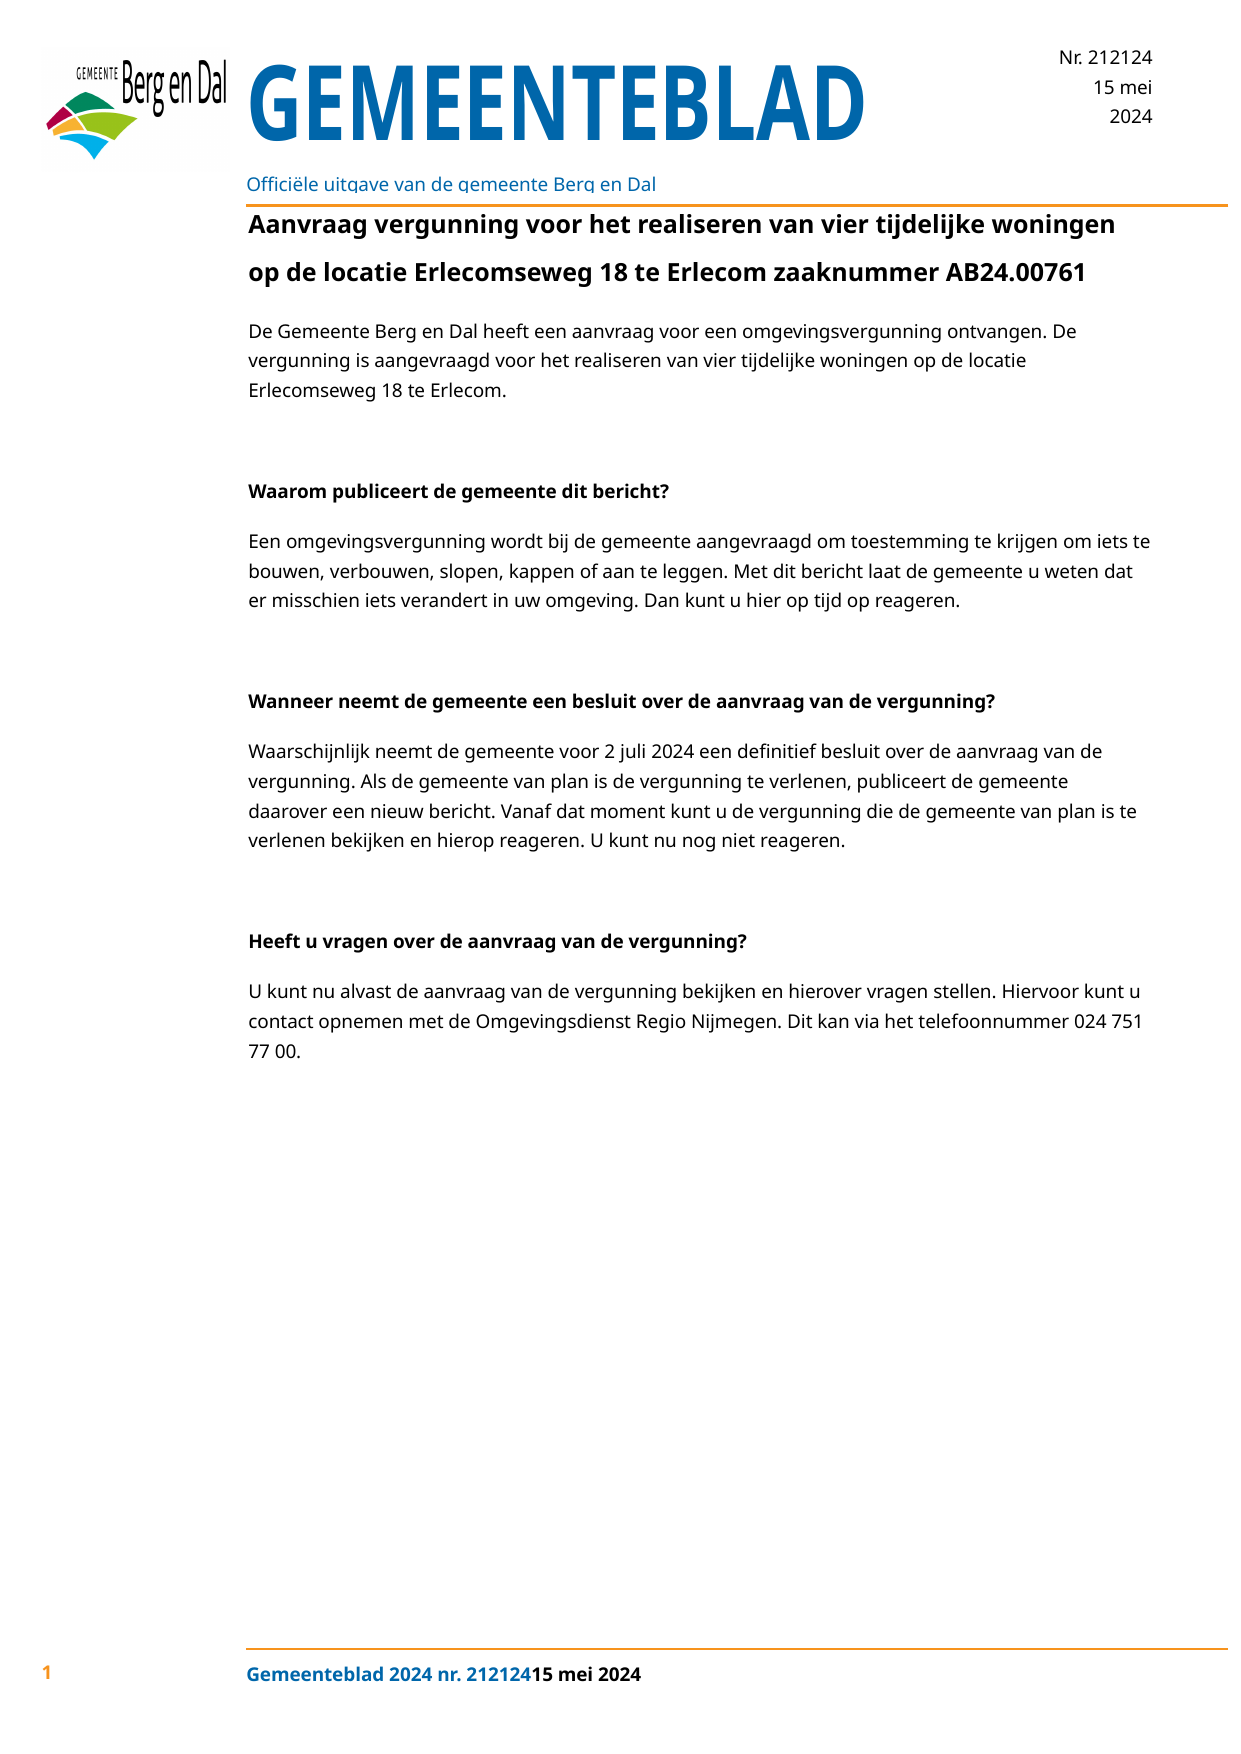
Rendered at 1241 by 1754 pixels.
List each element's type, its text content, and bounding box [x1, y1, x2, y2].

text De Gemeente Berg en Dal heeft een aanvraag voor een omgevingsvergunning ontvangen. De vergunning is aangevraagd voor het realiseren van vier tijdelijke woningen op de locatie Erlecomseweg 18 te Erlecom. [248, 318, 1152, 403]
text Waarom publiceert de gemeente dit bericht? [248, 478, 1152, 504]
text Waarschijnlijk neemt de gemeente voor 2 juli 2024 een definitief besluit over de aanvraag van de vergunning. Als de gemeente van plan is de vergunning te verlenen, publiceert de gemeente daarover een nieuw bericht. Vanaf dat moment kunt u de vergunning die de gemeente van plan is te verlenen bekijken en hierop reageren. U kunt nu nog niet reageren. [248, 739, 1152, 853]
text Aanvraag vergunning voor het realiseren van vier tijdelijke woningen op de locatie Erlecomseweg 18 te Erlecom zaaknummer AB24.00761 [248, 207, 1152, 288]
text U kunt nu alvast de aanvraag van de vergunning bekijken en hierover vragen stellen. Hiervoor kunt u contact opnemen met de Omgevingsdienst Regio Nijmegen. Dit kan via het telefoonnummer 024 751 77 00. [248, 979, 1152, 1064]
text Heeft u vragen over de aanvraag van de vergunning? [248, 928, 1152, 954]
text Een omgevingsvergunning wordt bij de gemeente aangevraagd om toestemming te krijgen om iets te bouwen, verbouwen, slopen, kappen of aan te leggen. Met dit bericht laat de gemeente u weten dat er misschien iets verandert in uw omgeving. Dan kunt u hier op tijd op reageren. [248, 528, 1152, 613]
text Wanneer neemt de gemeente een besluit over de aanvraag van de vergunning? [248, 688, 1152, 714]
picture [41, 47, 231, 172]
